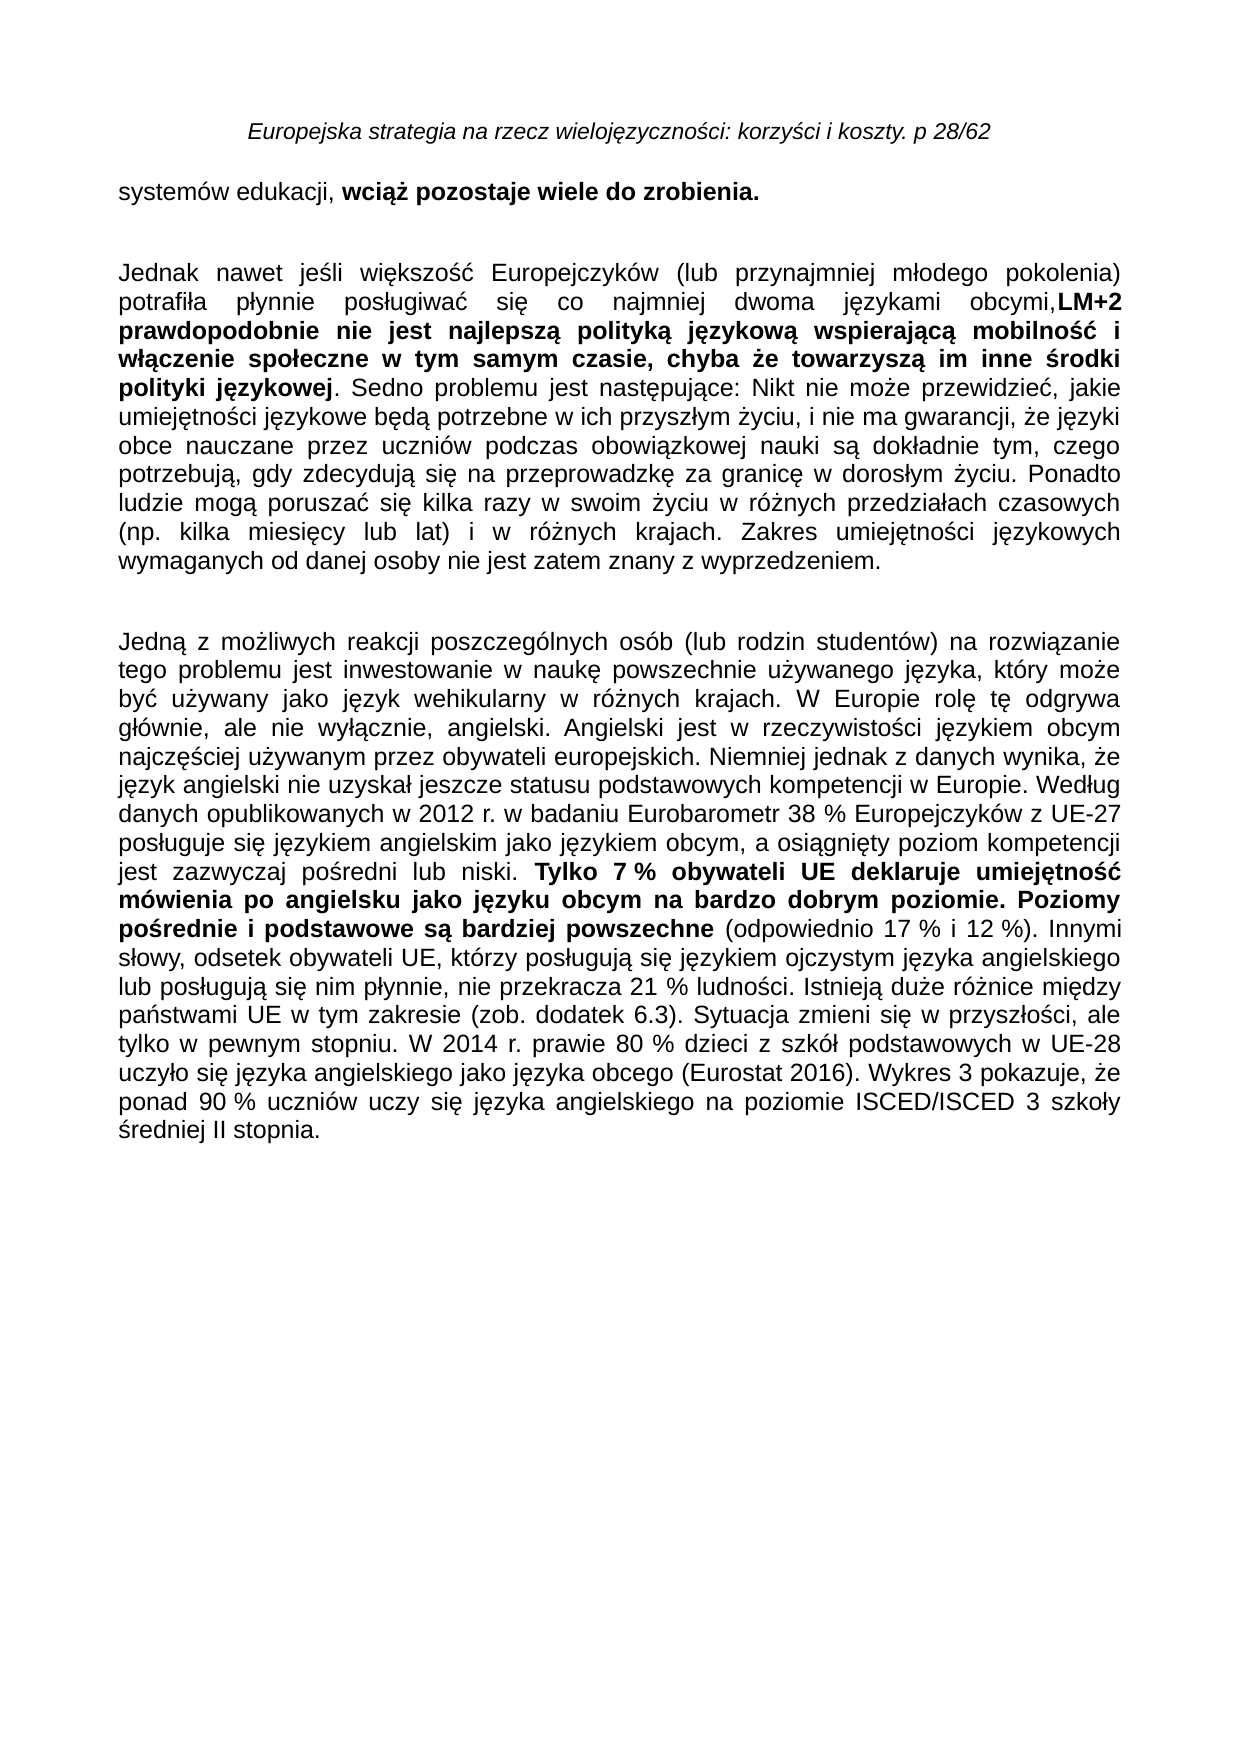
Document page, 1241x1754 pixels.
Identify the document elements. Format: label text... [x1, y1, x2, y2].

text systemów edukacji, wciąż pozostaje wiele do zrobienia. [118, 177, 1122, 206]
text Jednak nawet jeśli większość Europejczyków (lub przynajmniej młodego pokolenia) potrafiła płynnie posługiwać się co najmniej dwoma językami obcymi,LM+2 prawdopodobnie nie jest najlepszą polityką językową wspierającą mobilność i włączenie społeczne w tym samym czasie, chyba że towarzyszą im inne środki polityki językowej. Sedno problemu jest następujące: Nikt nie może przewidzieć, jakie umiejętności językowe będą potrzebne w ich przyszłym życiu, i nie ma gwarancji, że języki obce nauczane przez uczniów podczas obowiązkowej nauki są dokładnie tym, czego potrzebują, gdy zdecydują się na przeprowadzkę za granicę w dorosłym życiu. Ponadto ludzie mogą poruszać się kilka razy w swoim życiu w różnych przedziałach czasowych (np. kilka miesięcy lub lat) i w różnych krajach. Zakres umiejętności językowych wymaganych od danej osoby nie jest zatem znany z wyprzedzeniem. [118, 258, 1122, 574]
text Jedną z możliwych reakcji poszczególnych osób (lub rodzin studentów) na rozwiązanie tego problemu jest inwestowanie w naukę powszechnie używanego języka, który może być używany jako język wehikularny w różnych krajach. W Europie rolę tę odgrywa głównie, ale nie wyłącznie, angielski. Angielski jest w rzeczywistości językiem obcym najczęściej używanym przez obywateli europejskich. Niemniej jednak z danych wynika, że język angielski nie uzyskał jeszcze statusu podstawowych kompetencji w Europie. Według danych opublikowanych w 2012 r. w badaniu Eurobarometr 38 % Europejczyków z UE-27 posługuje się językiem angielskim jako językiem obcym, a osiągnięty poziom kompetencji jest zazwyczaj pośredni lub niski. Tylko 7 % obywateli UE deklaruje umiejętność mówienia po angielsku jako języku obcym na bardzo dobrym poziomie. Poziomy pośrednie i podstawowe są bardziej powszechne (odpowiednio 17 % i 12 %). Innymi słowy, odsetek obywateli UE, którzy posługują się językiem ojczystym języka angielskiego lub posługują się nim płynnie, nie przekracza 21 % ludności. Istnieją duże różnice między państwami UE w tym zakresie (zob. dodatek 6.3). Sytuacja zmieni się w przyszłości, ale tylko w pewnym stopniu. W 2014 r. prawie 80 % dzieci z szkół podstawowych w UE-28 uczyło się języka angielskiego jako języka obcego (Eurostat 2016). Wykres 3 pokazuje, że ponad 90 % uczniów uczy się języka angielskiego na poziomie ISCED/ISCED 3 szkoły średniej II stopnia. [118, 627, 1122, 1144]
